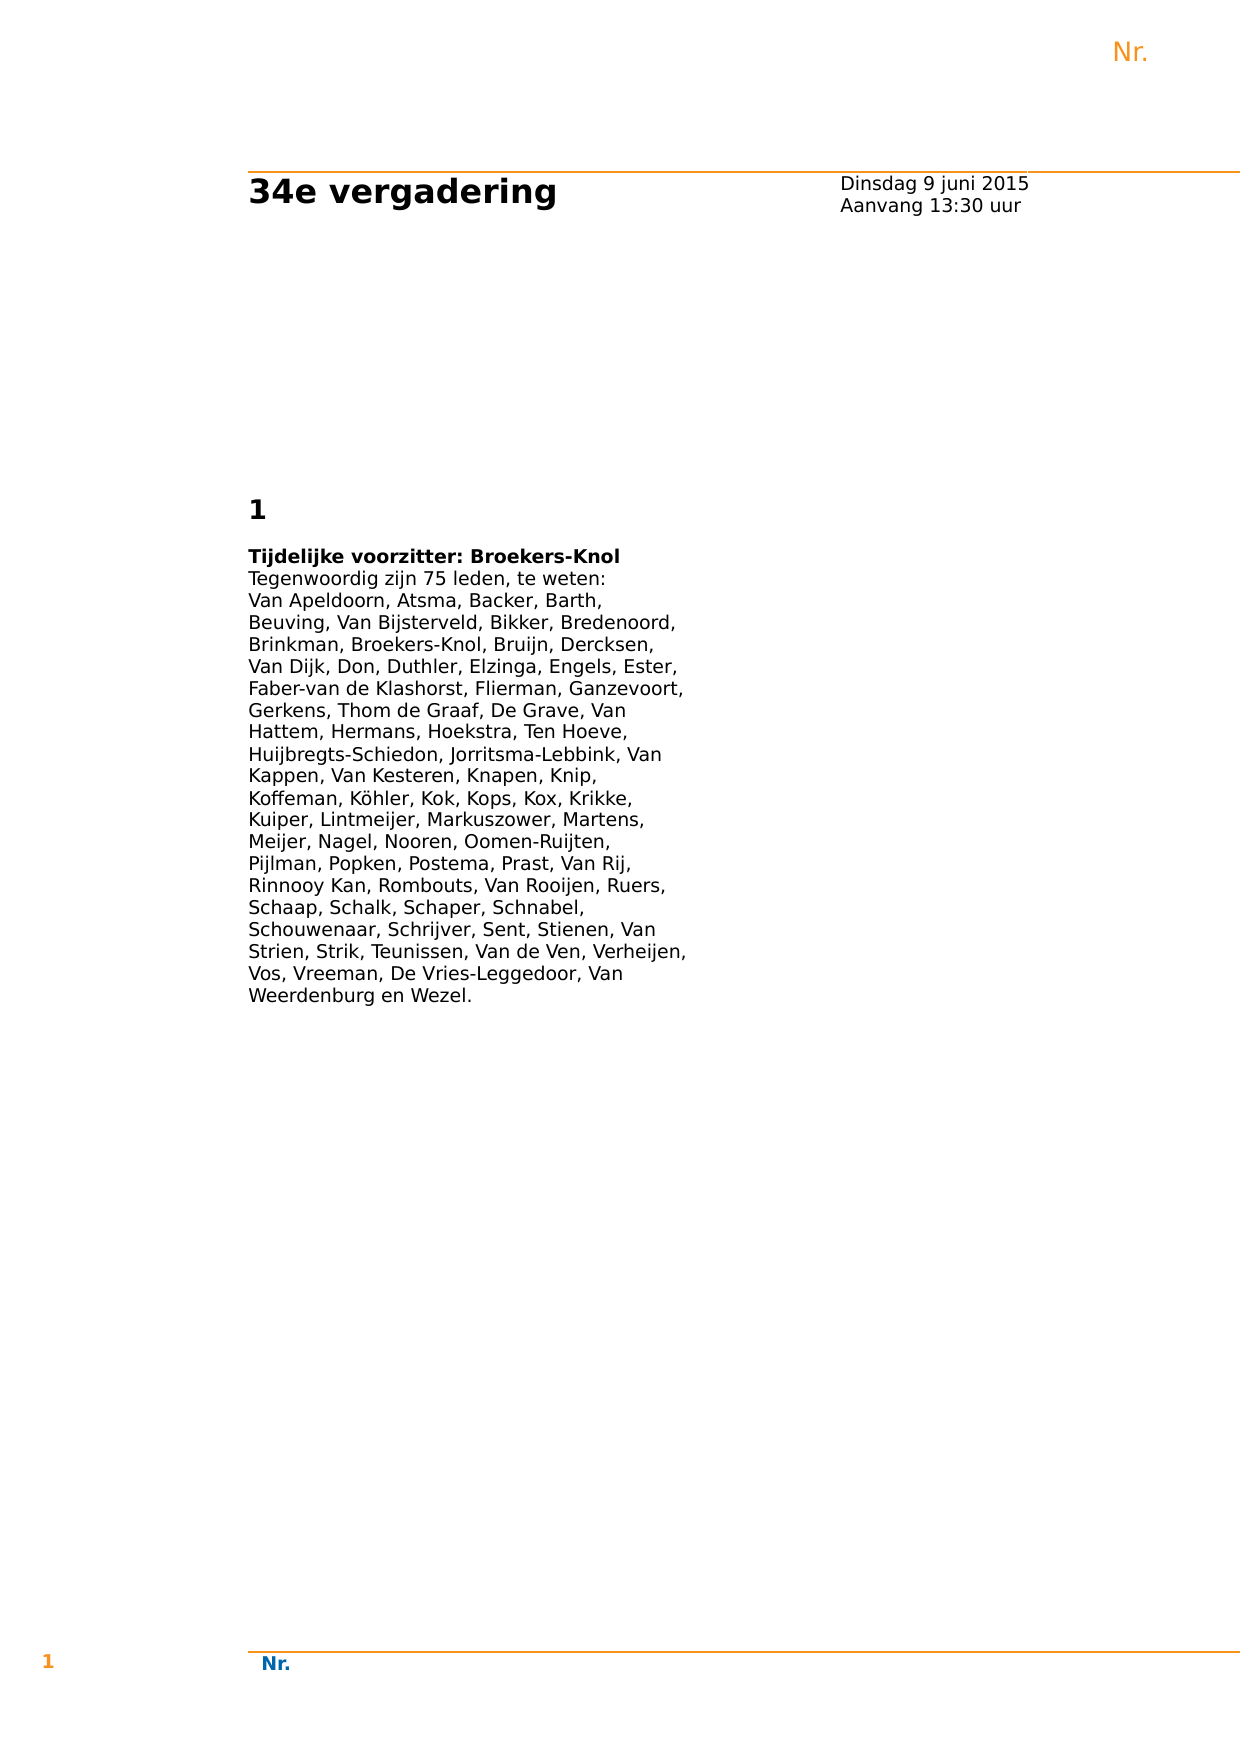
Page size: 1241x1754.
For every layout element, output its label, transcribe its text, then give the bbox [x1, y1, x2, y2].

text Tijdelijke voorzitter: Broekers-Knol [248, 546, 691, 568]
title 1 [248, 494, 691, 526]
table_header Dinsdag 9 juni 2015 [840, 173, 1163, 195]
table_header 34e vergadering [248, 173, 840, 217]
text Tegenwoordig zijn 75 leden, te weten: [248, 568, 691, 589]
text Van Apeldoorn, Atsma, Backer, Barth, Beuving, Van Bijsterveld, Bikker, Bredenoord, Brinkman, Broekers-Knol, Bruijn, Dercksen, Van Dijk, Don, Duthler, Elzinga, Engels, Ester, Faber-van de Klashorst, Flierman, Ganzevoort, Gerkens, Thom de Graaf, De Grave, Van Hattem, Hermans, Hoekstra, Ten Hoeve, Huijbregts-Schiedon, Jorritsma-Lebbink, Van Kappen, Van Kesteren, Knapen, Knip, Koffeman, Köhler, Kok, Kops, Kox, Krikke, Kuiper, Lintmeijer, Markuszower, Martens, Meijer, Nagel, Nooren, Oomen-Ruijten, Pijlman, Popken, Postema, Prast, Van Rij, Rinnooy Kan, Rombouts, Van Rooijen, Ruers, Schaap, Schalk, Schaper, Schnabel, Schouwenaar, Schrijver, Sent, Stienen, Van Strien, Strik, Teunissen, Van de Ven, Verheijen, Vos, Vreeman, De Vries-Leggedoor, Van Weerdenburg en Wezel. [248, 589, 691, 1007]
table_cell Aanvang 13:30 uur [840, 195, 1163, 217]
